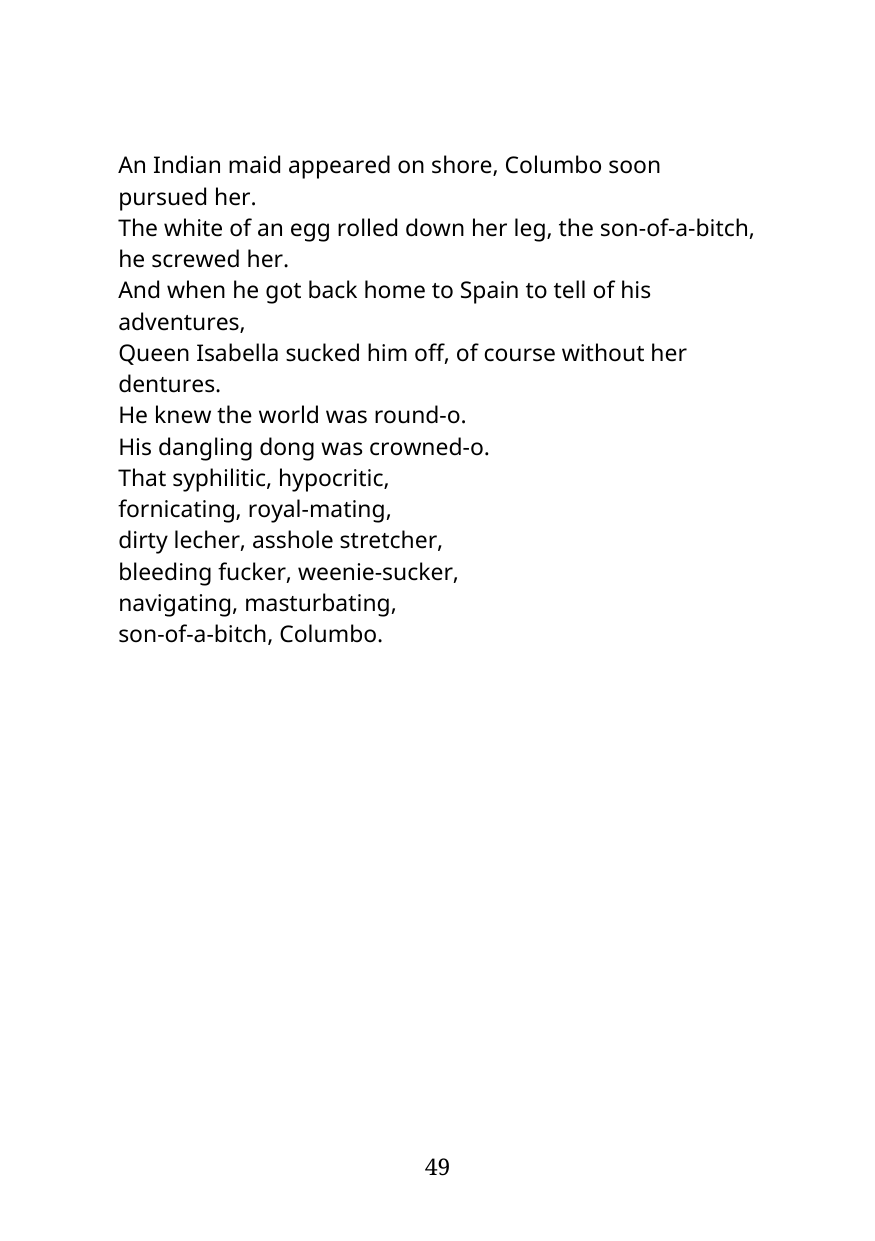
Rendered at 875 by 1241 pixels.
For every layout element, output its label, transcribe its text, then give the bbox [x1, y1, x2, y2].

text An Indian maid appeared on shore, Columbo soon pursued her. The white of an egg rolled down her leg, the son-of-a-bitch, he screwed her. And when he got back home to Spain to tell of his adventures, Queen Isabella sucked him off, of course without her dentures. He knew the world was round-o. His dangling dong was crowned-o. That syphilitic, hypocritic, fornicating, royal-mating, dirty lecher, asshole stretcher, bleeding fucker, weenie-sucker, navigating, masturbating, son-of-a-bitch, Columbo. [118, 118, 756, 649]
